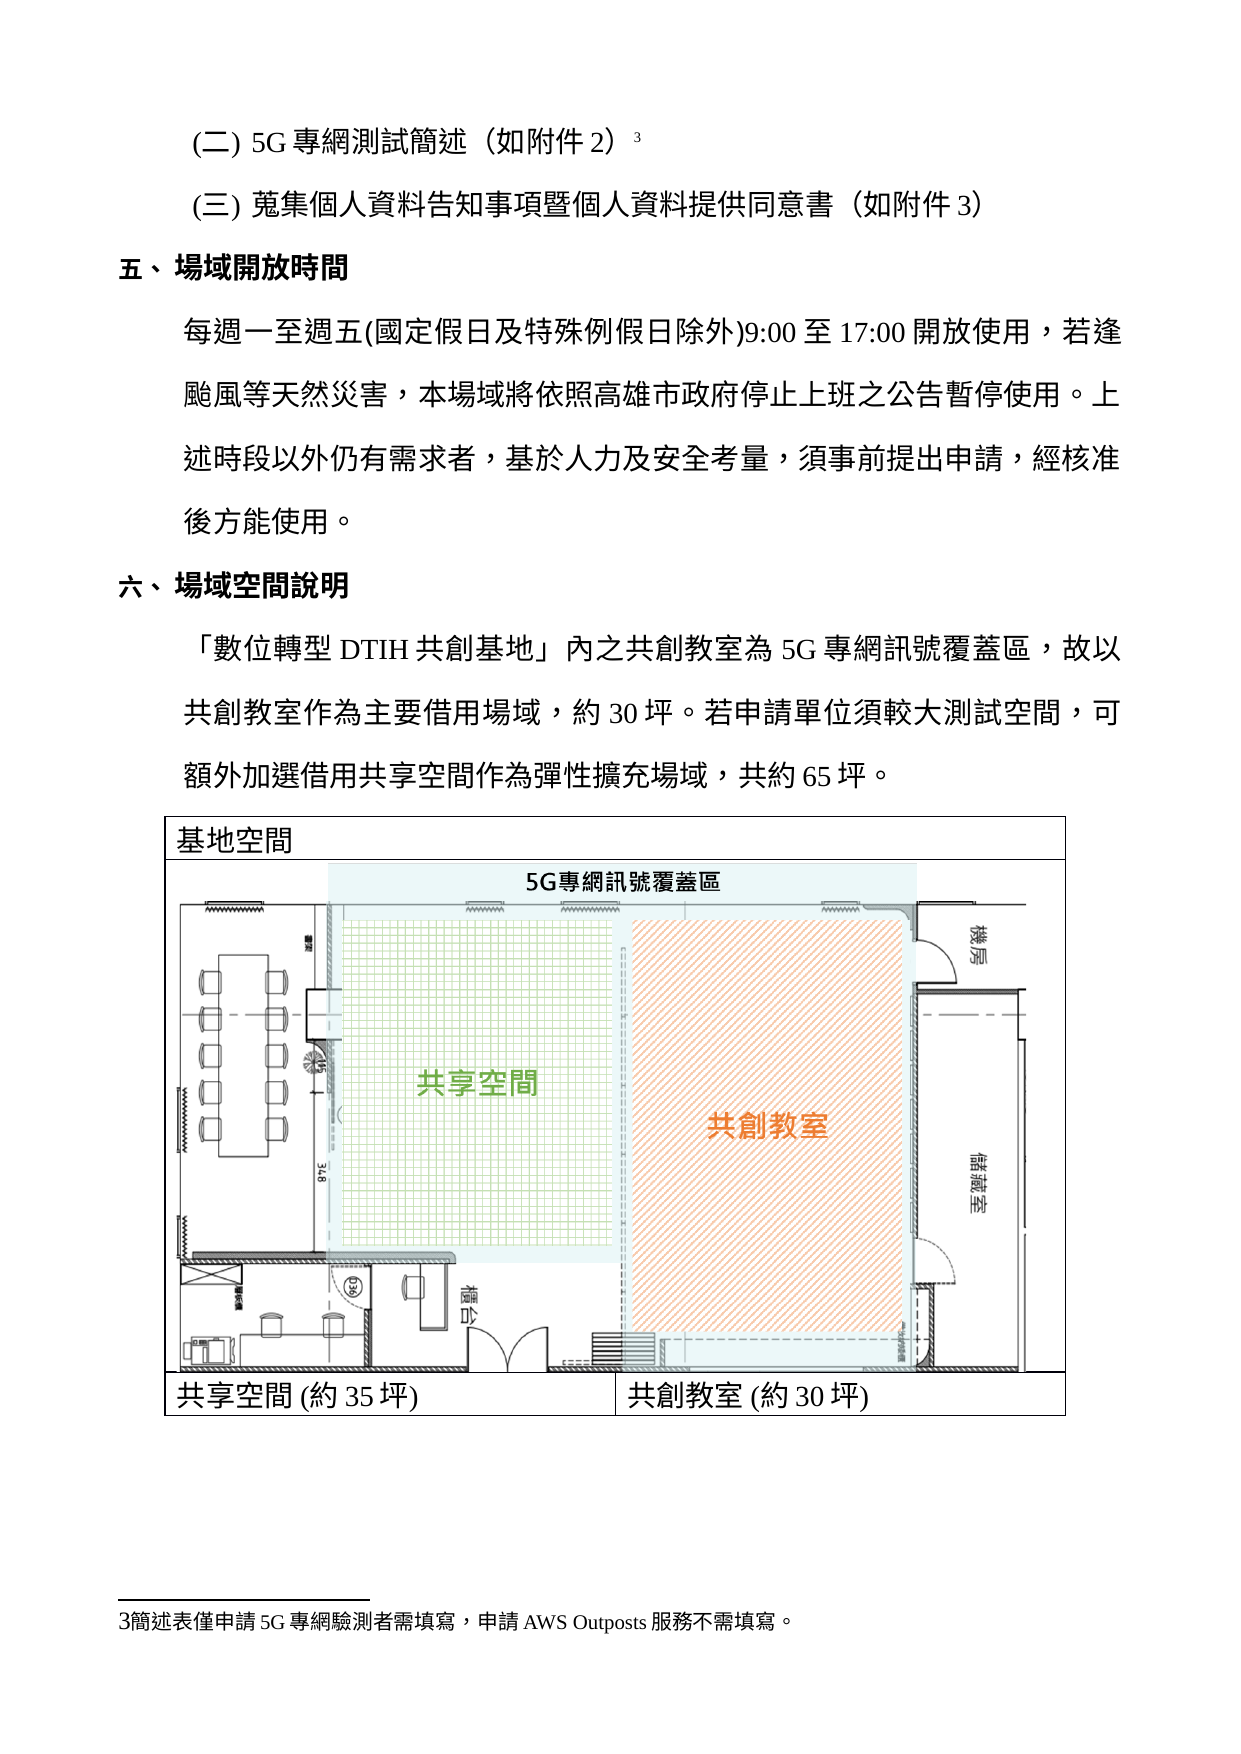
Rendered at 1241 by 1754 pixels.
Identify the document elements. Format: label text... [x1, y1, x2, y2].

table_header 基地空間 [166, 817, 1065, 859]
list 簡述表僅申請5G專網驗測者需填寫，申請AWS Outposts服務不需填寫。 [118, 1606, 1122, 1636]
subtitle 場域空間說明 [118, 562, 1122, 604]
list 「數位轉型DTIH共創基地」內之共創教室為5G專網訊號覆蓋區，故以共創教室作為主要借用場域，約30坪。若申請單位須較大測試空間，可額外加選借用共享空間作為彈性擴充場域，共約65坪。 [184, 626, 1122, 795]
table_cell [1027, 860, 1065, 1371]
picture [176, 860, 1027, 1372]
list 蒐集個人資料告知事項暨個人資料提供同意書（如附件3） [192, 182, 1122, 224]
table_cell 共享空間 (約35坪) [166, 1373, 615, 1415]
subtitle 場域開放時間 [118, 245, 1122, 287]
table_cell 共創教室 (約30坪) [616, 1373, 1065, 1415]
table_cell [166, 860, 176, 1371]
list 5G專網測試簡述（如附件2） [192, 118, 1122, 160]
list 每週一至週五(國定假日及特殊例假日除外)9:00至17:00開放使用，若逢颱風等天然災害，本場域將依照高雄市政府停止上班之公告暫停使用。上述時段以外仍有需求者，基於人力及安全考量，須事前提出申請，經核准後方能使用。 [184, 308, 1122, 541]
